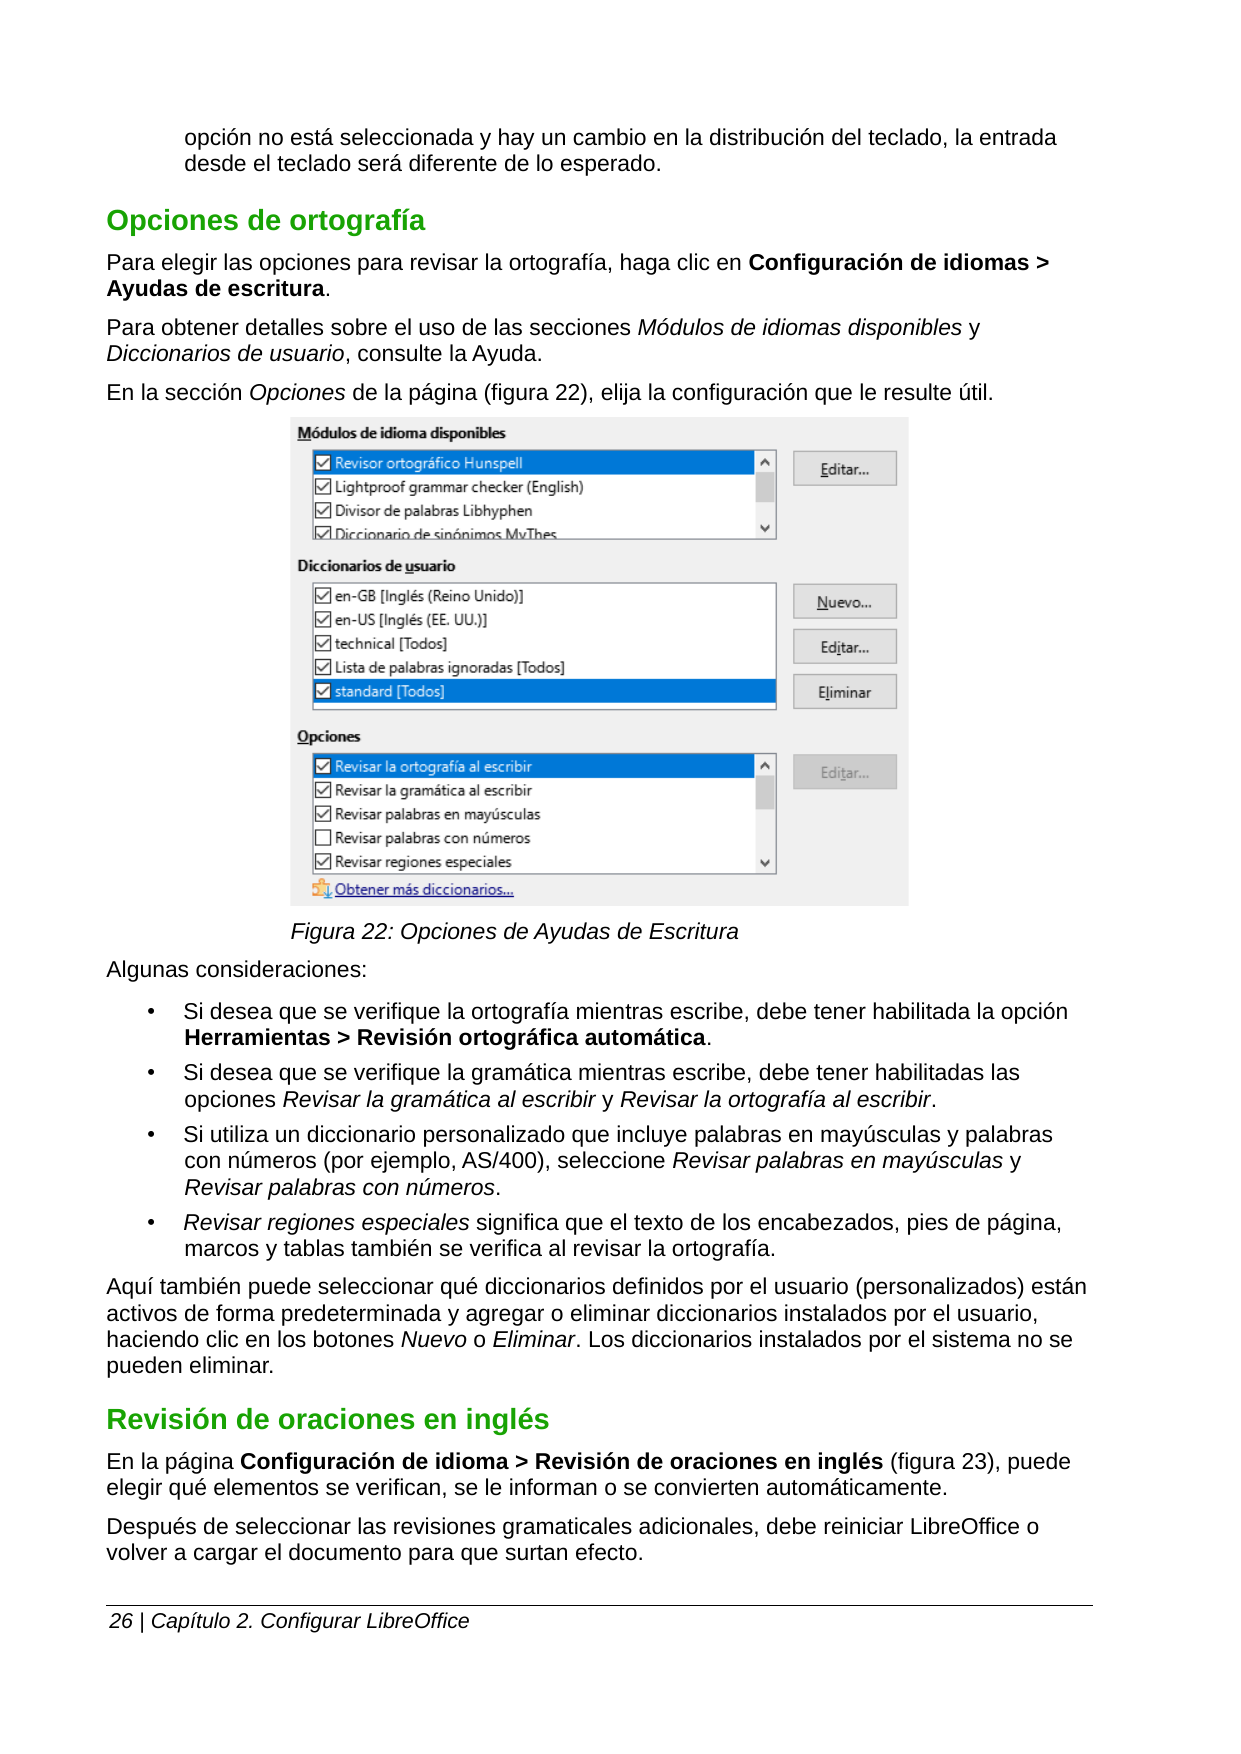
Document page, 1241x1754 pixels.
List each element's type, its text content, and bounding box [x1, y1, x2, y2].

text En la sección Opciones de la página (figura 22), elija la configuración que le resulte útil. [106, 379, 1093, 405]
text Aquí también puede seleccionar qué diccionarios definidos por el usuario (personalizados) están activos de forma predeterminada y agregar o eliminar diccionarios instalados por el usuario, haciendo clic en los botones Nuevo o Eliminar. Los diccionarios instalados por el sistema no se pueden eliminar. [106, 1273, 1093, 1379]
subtitle Opciones de ortografía [106, 203, 1093, 237]
list opción no está seleccionada y hay un cambio en la distribución del teclado, la entrada desde el teclado será diferente de lo esperado. [144, 121, 1093, 179]
text En la página Configuración de idioma > Revisión de oraciones en inglés (figura 23), puede elegir qué elementos se verifican, se le informan o se convierten automáticamente. [106, 1448, 1093, 1500]
text Para obtener detalles sobre el uso de las secciones Módulos de idiomas disponibles y Diccionarios de usuario, consulte la Ayuda. [106, 314, 1093, 366]
list Si desea que se verifique la ortografía mientras escribe, debe tener habilitada la opción Herramientas > Revisión ortográfica automática. [144, 995, 1093, 1050]
text Algunas consideraciones: [106, 956, 1093, 982]
picture [290, 417, 909, 906]
text Figura 22: Opciones de Ayudas de Escritura [290, 918, 908, 944]
text Para elegir las opciones para revisar la ortografía, haga clic en Configuración de idiomas > Ayudas de escritura. [106, 248, 1093, 301]
list Si desea que se verifique la gramática mientras escribe, debe tener habilitadas las opciones Revisar la gramática al escribir y Revisar la ortografía al escribir. [144, 1056, 1093, 1112]
list Si utiliza un diccionario personalizado que incluye palabras en mayúsculas y palabras con números (por ejemplo, AS/400), seleccione Revisar palabras en mayúsculas y Revisar palabras con números. [144, 1118, 1093, 1200]
list Revisar regiones especiales significa que el texto de los encabezados, pies de página, marcos y tablas también se verifica al revisar la ortografía. [144, 1206, 1093, 1264]
text Después de seleccionar las revisiones gramaticales adicionales, debe reiniciar LibreOffice o volver a cargar el documento para que surtan efecto. [106, 1513, 1093, 1566]
subtitle Revisión de oraciones en inglés [106, 1402, 1093, 1436]
